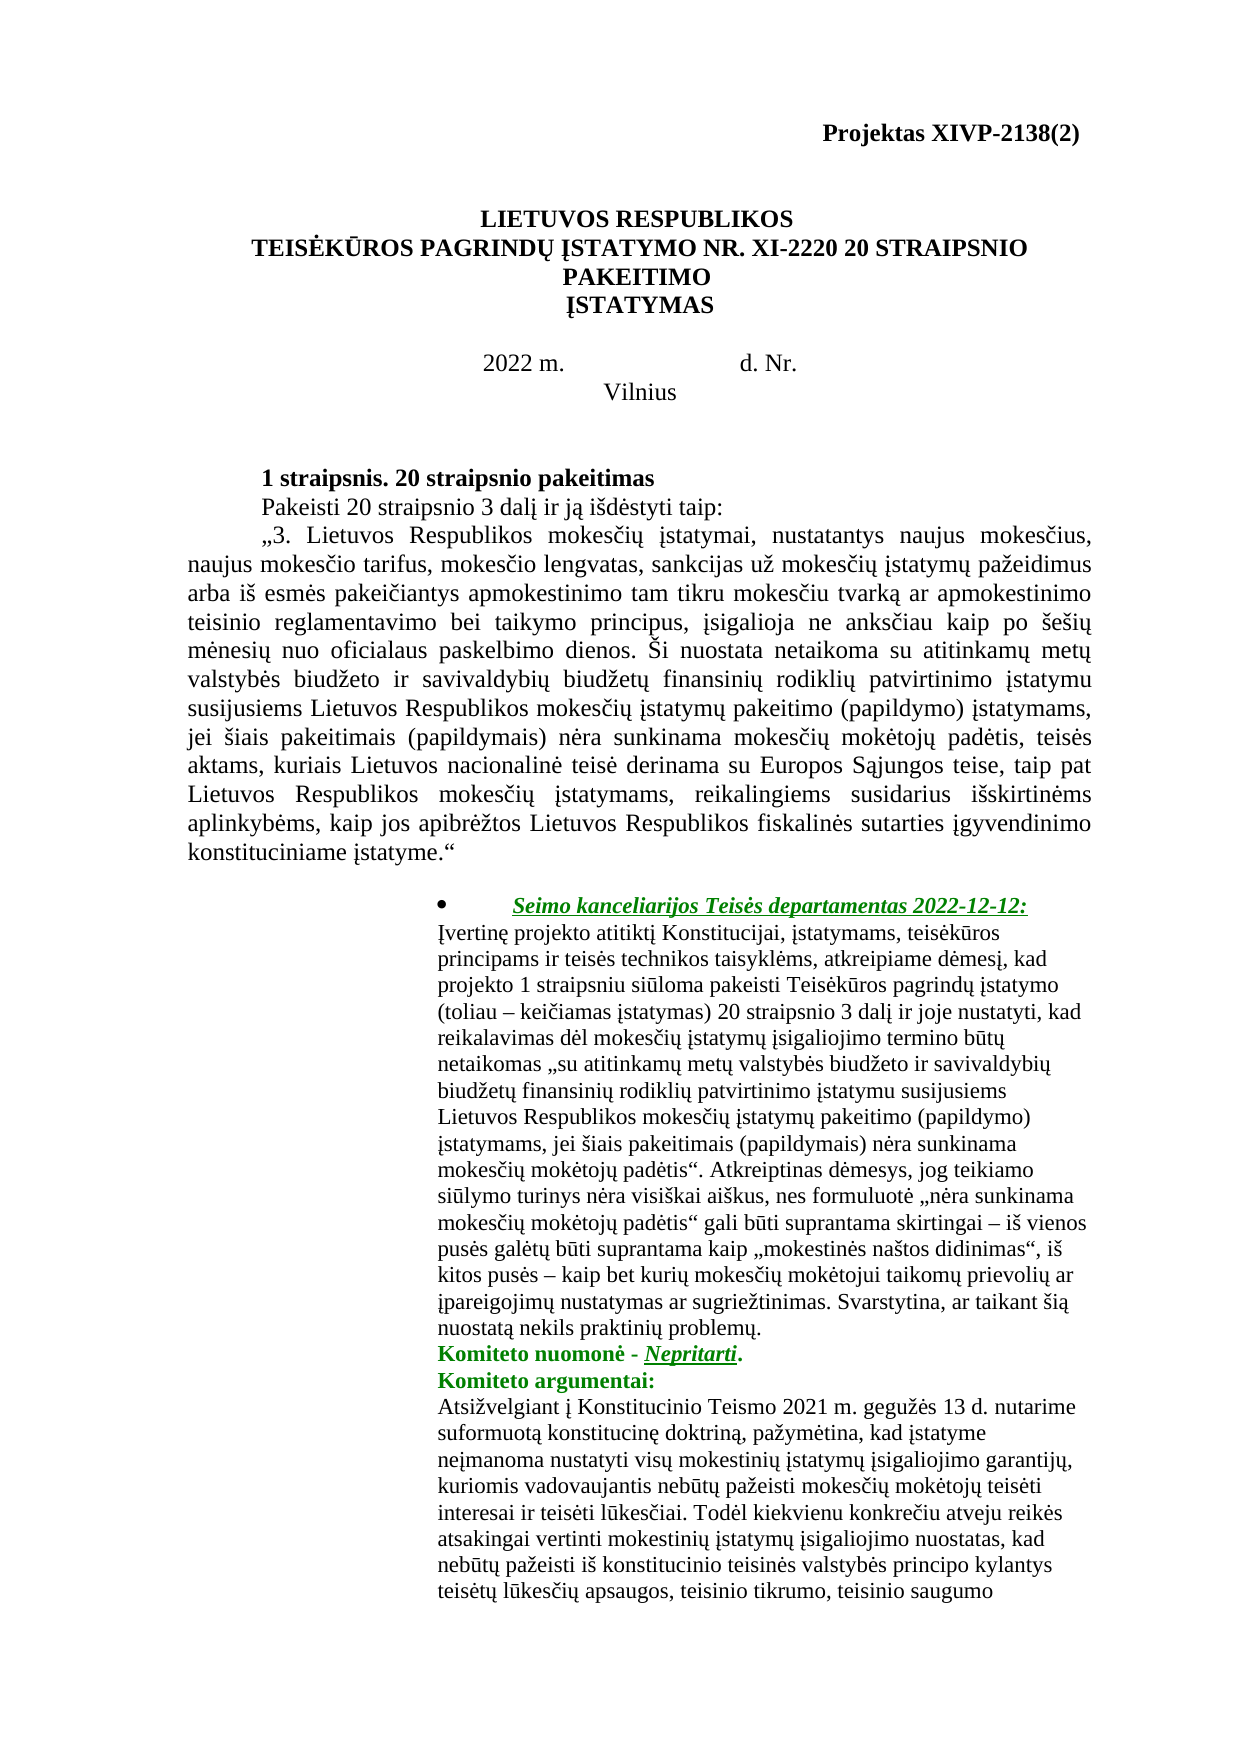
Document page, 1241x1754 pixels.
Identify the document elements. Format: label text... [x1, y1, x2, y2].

text TEISĖKŪROS PAGRINDŲ įstatymo NR. XI-2220 20 straipsnio Pakeitimo [187, 233, 1092, 291]
text 2022 m. d. Nr. [187, 348, 1092, 377]
text 1 straipsnis. 20 straipsnio pakeitimas [187, 463, 1092, 492]
text Lietuvos Respublikos [187, 204, 1092, 233]
text įstatymas [187, 291, 1092, 319]
text Komiteto argumentai: [437, 1367, 1092, 1393]
text „3. Lietuvos Respublikos mokesčių įstatymai, nustatantys naujus mokesčius, naujus mokesčio tarifus, mokesčio lengvatas, sankcijas už mokesčių įstatymų pažeidimus arba iš esmės pakeičiantys apmokestinimo tam tikru mokesčiu tvarką ar apmokestinimo teisinio reglamentavimo bei taikymo principus, įsigalioja ne anksčiau kaip po šešių mėnesių nuo oficialaus paskelbimo dienos. Ši nuostata netaikoma su atitinkamų metų valstybės biudžeto ir savivaldybių biudžetų finansinių rodiklių patvirtinimo įstatymu susijusiems Lietuvos Respublikos mokesčių įstatymų pakeitimo (papildymo) įstatymams, jei šiais pakeitimais (papildymais) nėra sunkinama mokesčių mokėtojų padėtis, teisės aktams, kuriais Lietuvos nacionalinė teisė derinama su Europos Sąjungos teise, taip pat Lietuvos Respublikos mokesčių įstatymams, reikalingiems susidarius išskirtinėms aplinkybėms, kaip jos apibrėžtos Lietuvos Respublikos fiskalinės sutarties įgyvendinimo konstituciniame įstatyme.“ [187, 521, 1092, 866]
text Komiteto nuomonė - Nepritarti. [437, 1340, 1092, 1367]
text Atsižvelgiant į Konstitucinio Teismo 2021 m. gegužės 13 d. nutarime suformuotą konstitucinę doktriną, pažymėtina, kad įstatyme neįmanoma nustatyti visų mokestinių įstatymų įsigaliojimo garantijų, kuriomis vadovaujantis nebūtų pažeisti mokesčių mokėtojų teisėti interesai ir teisėti lūkesčiai. Todėl kiekvienu konkrečiu atveju reikės atsakingai vertinti mokestinių įstatymų įsigaliojimo nuostatas, kad nebūtų pažeisti iš konstitucinio teisinės valstybės principo kylantys teisėtų lūkesčių apsaugos, teisinio tikrumo, teisinio saugumo [437, 1393, 1092, 1604]
text Vilnius [187, 377, 1092, 406]
text Įvertinę projekto atitiktį Konstitucijai, įstatymams, teisėkūros principams ir teisės technikos taisyklėms, atkreipiame dėmesį, kad projekto 1 straipsniu siūloma pakeisti Teisėkūros pagrindų įstatymo (toliau – keičiamas įstatymas) 20 straipsnio 3 dalį ir joje nustatyti, kad reikalavimas dėl mokesčių įstatymų įsigaliojimo termino būtų netaikomas „su atitinkamų metų valstybės biudžeto ir savivaldybių biudžetų finansinių rodiklių patvirtinimo įstatymu susijusiems Lietuvos Respublikos mokesčių įstatymų pakeitimo (papildymo) įstatymams, jei šiais pakeitimais (papildymais) nėra sunkinama mokesčių mokėtojų padėtis“. Atkreiptinas dėmesys, jog teikiamo siūlymo turinys nėra visiškai aiškus, nes formuluotė „nėra sunkinama mokesčių mokėtojų padėtis“ gali būti suprantama skirtingai – iš vienos pusės galėtų būti suprantama kaip „mokestinės naštos didinimas“, iš kitos pusės – kaip bet kurių mokesčių mokėtojui taikomų prievolių ar įpareigojimų nustatymas ar sugriežtinimas. Svarstytina, ar taikant šią nuostatą nekils praktinių problemų. [437, 919, 1092, 1340]
text Pakeisti 20 straipsnio 3 dalį ir ją išdėstyti taip: [187, 492, 1092, 521]
subtitle Projektas XIVP-2138(2) [787, 118, 1088, 147]
list Seimo kanceliarijos Teisės departamentas 2022-12-12: [437, 892, 1092, 919]
